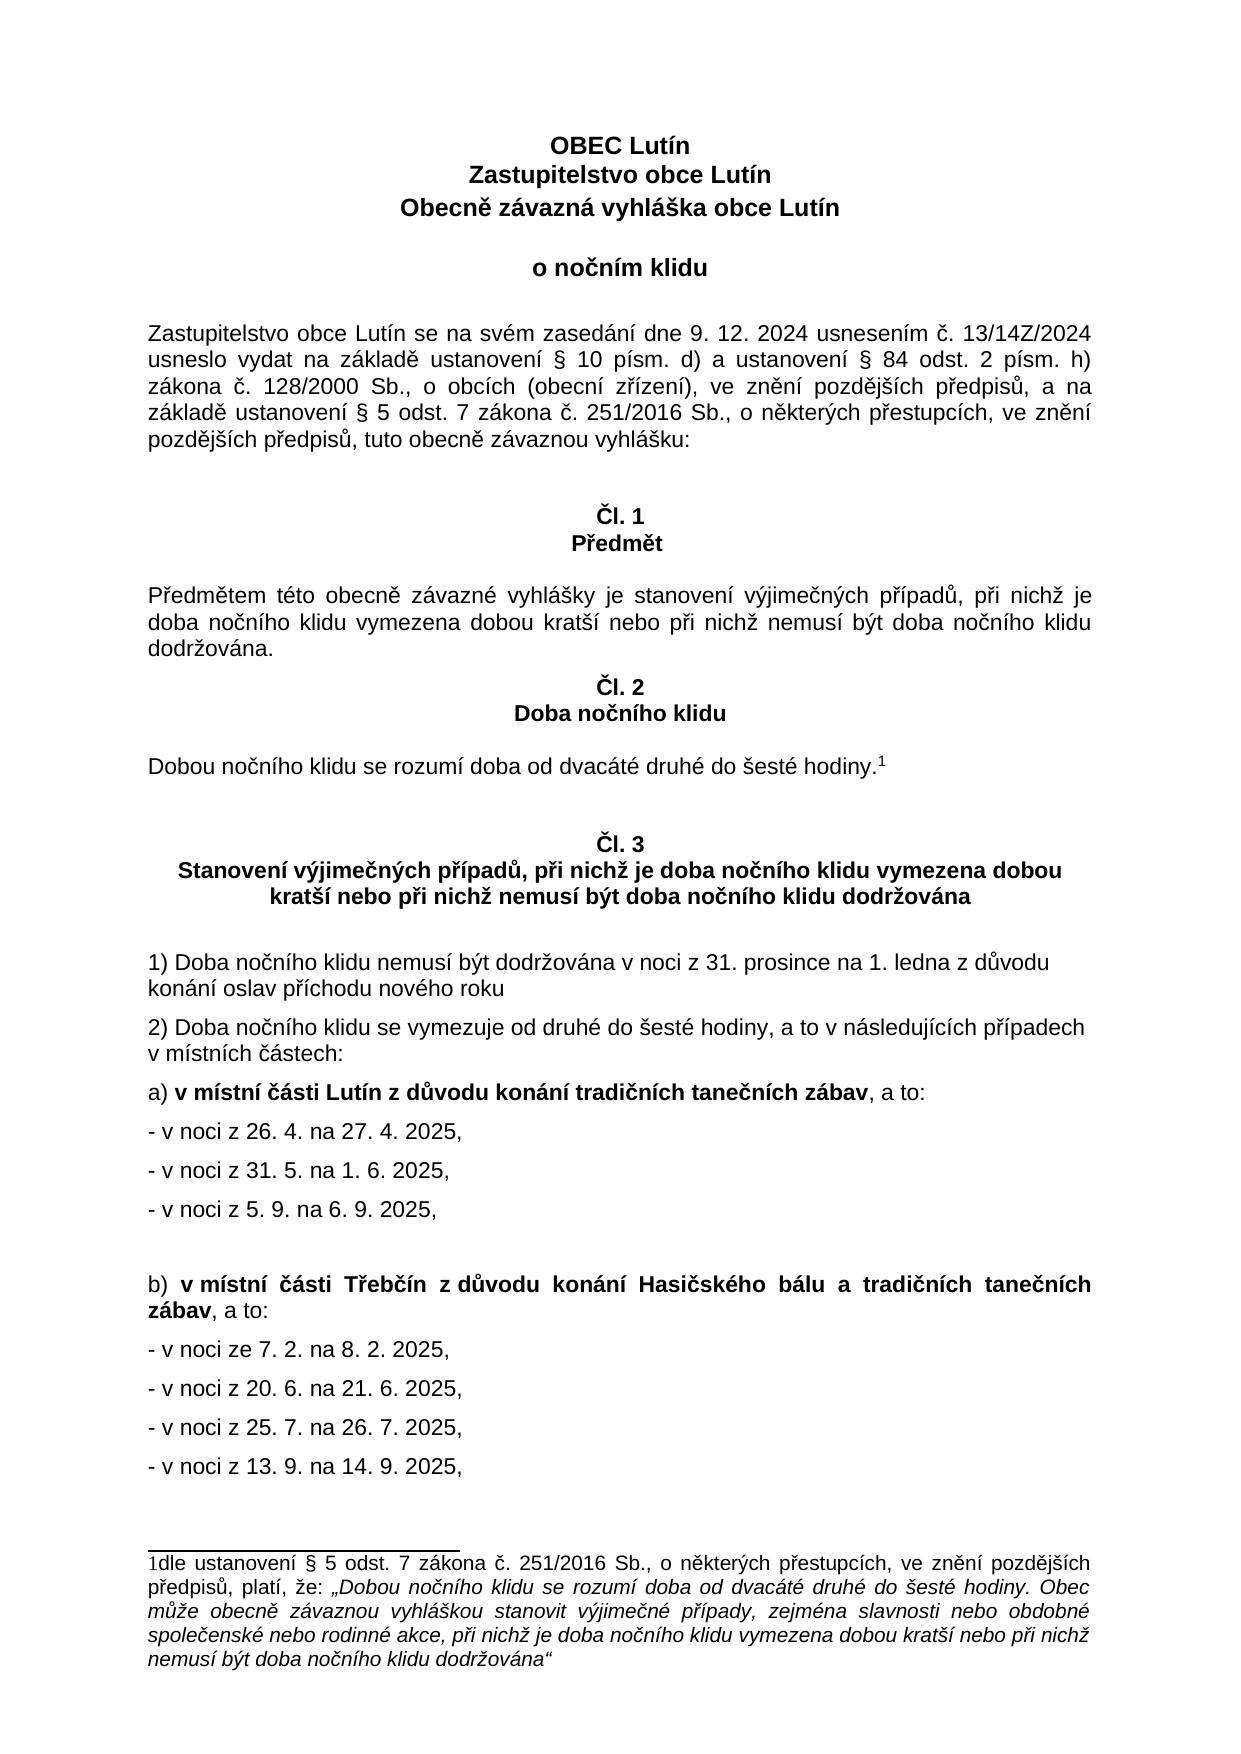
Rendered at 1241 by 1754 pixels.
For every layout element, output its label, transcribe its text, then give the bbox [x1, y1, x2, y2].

text Čl. 2 [148, 674, 1093, 700]
text Zastupitelstvo obce Lutín se na svém zasedání dne 9. 12. 2024 usnesením č. 13/14Z/2024 usneslo vydat na základě ustanovení § 10 písm. d) a ustanovení § 84 odst. 2 písm. h) zákona č. 128/2000 Sb., o obcích (obecní zřízení), ve znění pozdějších předpisů, a na základě ustanovení § 5 odst. 7 zákona č. 251/2016 Sb., o některých přestupcích, ve znění pozdějších předpisů, tuto obecně závaznou vyhlášku: [148, 320, 1093, 452]
text OBEC Lutín [148, 131, 1093, 160]
text - v noci ze 7. 2. na 8. 2. 2025, [148, 1336, 1093, 1362]
text Zastupitelstvo obce Lutín [148, 160, 1093, 189]
text Dobou nočního klidu se rozumí doba od dvacáté druhé do šesté hodiny. [148, 753, 1093, 779]
text Obecně závazná vyhláška obce Lutín [148, 193, 1093, 222]
text Čl. 3 [148, 831, 1093, 857]
text b) v místní části Třebčín z důvodu konání Hasičského bálu a tradičních tanečních zábav, a to: [148, 1271, 1093, 1323]
text - v noci z 26. 4. na 27. 4. 2025, [148, 1118, 1093, 1144]
text - v noci z 20. 6. na 21. 6. 2025, [148, 1375, 1093, 1401]
text 2) Doba nočního klidu se vymezuje od druhé do šesté hodiny, a to v následujících případech v místních částech: [148, 1014, 1093, 1066]
text - v noci z 31. 5. na 1. 6. 2025, [148, 1157, 1093, 1183]
text - v noci z 25. 7. na 26. 7. 2025, [148, 1414, 1093, 1440]
text 1) Doba nočního klidu nemusí být dodržována v noci z 31. prosince na 1. ledna z důvodu konání oslav příchodu nového roku [148, 948, 1093, 1001]
text o nočním klidu [148, 252, 1093, 281]
text Čl. 1 [148, 503, 1093, 529]
text Doba nočního klidu [148, 700, 1093, 727]
text - v noci z 13. 9. na 14. 9. 2025, [148, 1453, 1093, 1479]
text - v noci z 5. 9. na 6. 9. 2025, [148, 1196, 1093, 1222]
text Předmět [148, 529, 1093, 556]
text a) v místní části Lutín z důvodu konání tradičních tanečních zábav, a to: [148, 1079, 1093, 1105]
text Předmětem této obecně závazné vyhlášky je stanovení výjimečných případů, při nichž je doba nočního klidu vymezena dobou kratší nebo při nichž nemusí být doba nočního klidu dodržována. [148, 582, 1093, 661]
text dle ustanovení § 5 odst. 7 zákona č. 251/2016 Sb., o některých přestupcích, ve znění pozdějších předpisů, platí, že: „Dobou nočního klidu se rozumí doba od dvacáté druhé do šesté hodiny. Obec může obecně závaznou vyhláškou stanovit výjimečné případy, zejména slavnosti nebo obdobné společenské nebo rodinné akce, při nichž je doba nočního klidu vymezena dobou kratší nebo při nichž nemusí být doba nočního klidu dodržována“ [148, 1551, 1093, 1671]
text Stanovení výjimečných případů, při nichž je doba nočního klidu vymezena dobou kratší nebo při nichž nemusí být doba nočního klidu dodržována [148, 857, 1093, 910]
